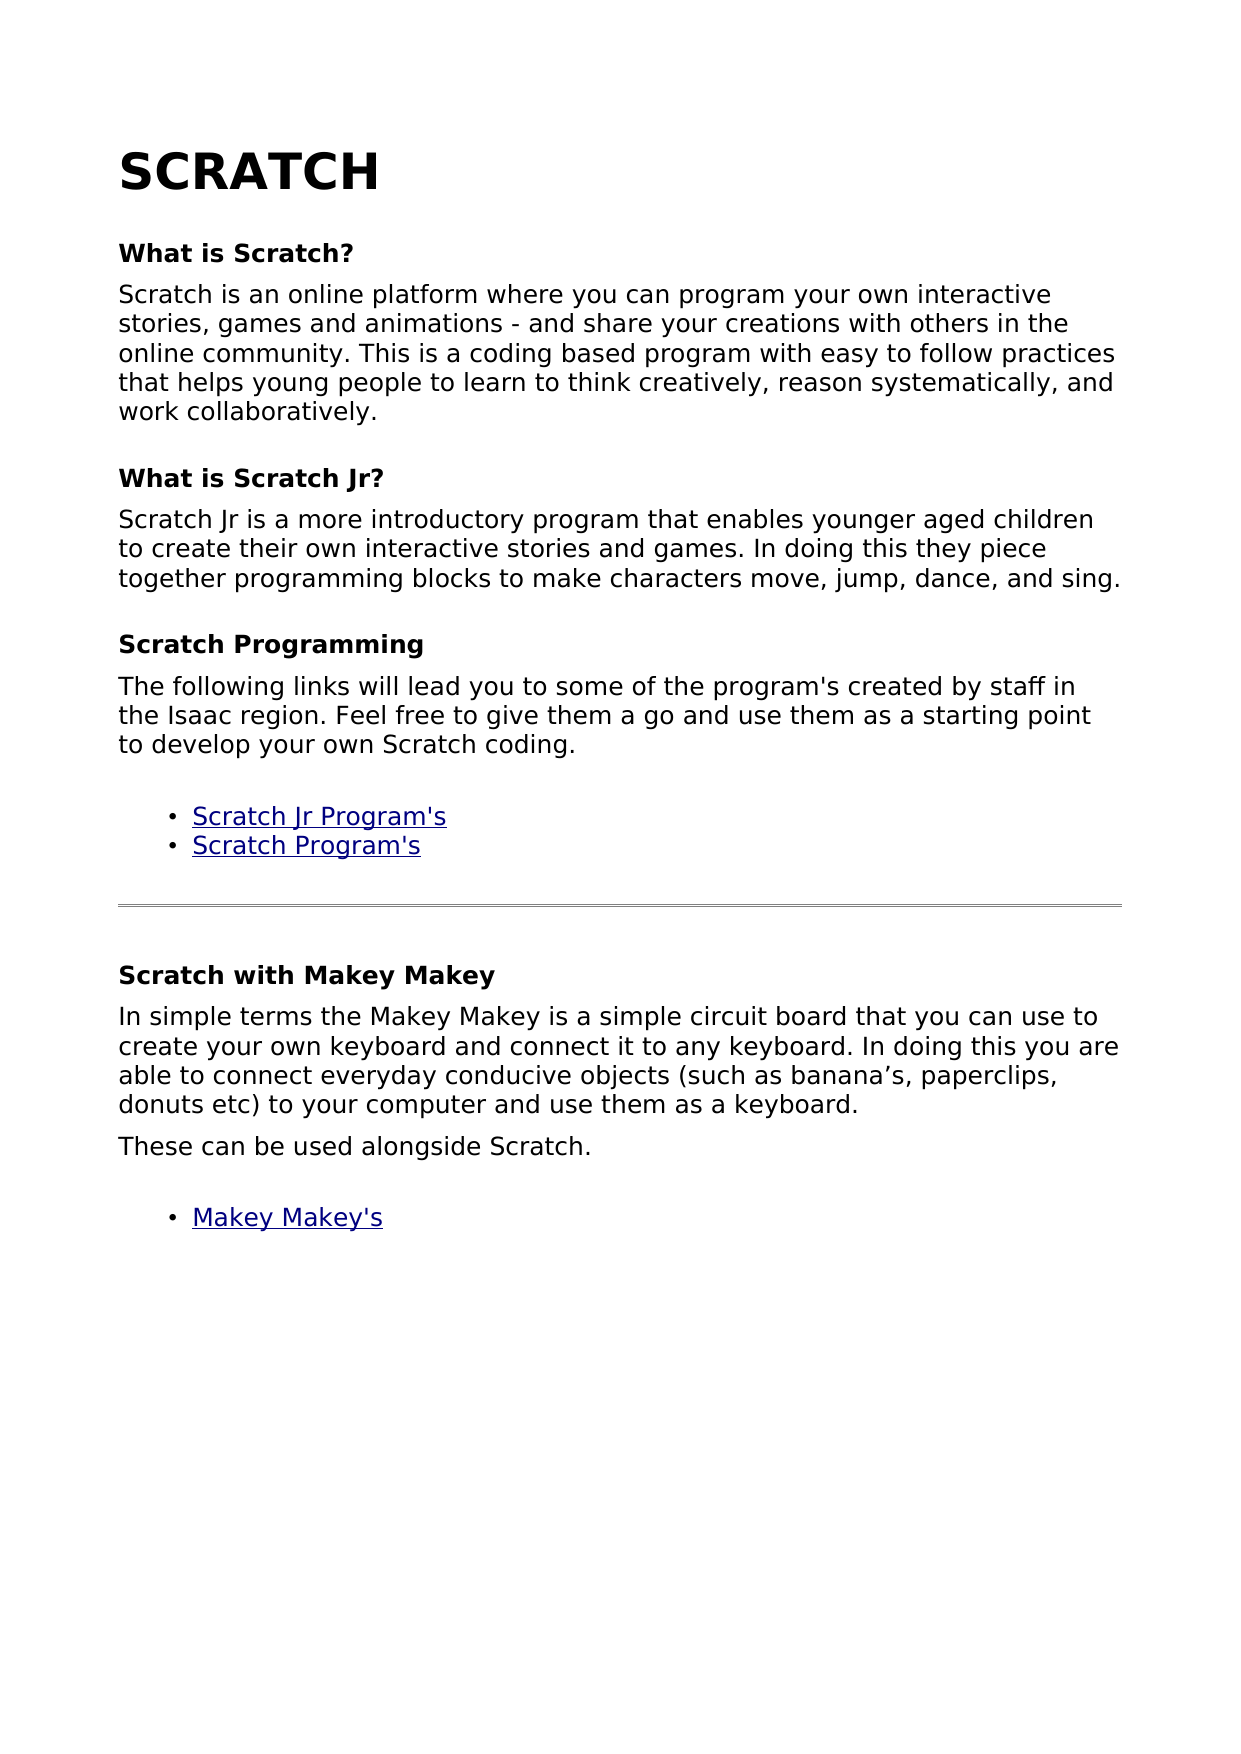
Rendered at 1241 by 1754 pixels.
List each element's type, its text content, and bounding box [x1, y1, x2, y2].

list Makey Makey's [177, 1203, 1122, 1232]
text The following links will lead you to some of the program's created by staff in the Isaac region. Feel free to give them a go and use them as a starting point to develop your own Scratch coding. [118, 672, 1122, 760]
text Scratch is an online platform where you can program your own interactive stories, games and animations - and share your creations with others in the online community. This is a coding based program with easy to follow practices that helps young people to learn to think creatively, reason systematically, and work collaboratively. [118, 281, 1122, 426]
text Scratch Jr is a more introductory program that enables younger aged children to create their own interactive stories and games. In doing this they piece together programming blocks to make characters move, jump, dance, and sing. [118, 506, 1122, 593]
text These can be used alongside Scratch. [118, 1132, 1122, 1161]
subtitle Scratch with Makey Makey [118, 961, 1122, 990]
list Scratch Program's [177, 831, 1122, 860]
text In simple terms the Makey Makey is a simple circuit board that you can use to create your own keyboard and connect it to any keyboard. In doing this you are able to connect everyday conducive objects (such as banana’s, paperclips, donuts etc) to your computer and use them as a keyboard. [118, 1002, 1122, 1119]
list Scratch Jr Program's [177, 802, 1122, 831]
subtitle SCRATCH [118, 143, 1122, 201]
subtitle Scratch Programming [118, 631, 1122, 660]
subtitle What is Scratch? [118, 239, 1122, 268]
subtitle What is Scratch Jr? [118, 464, 1122, 493]
